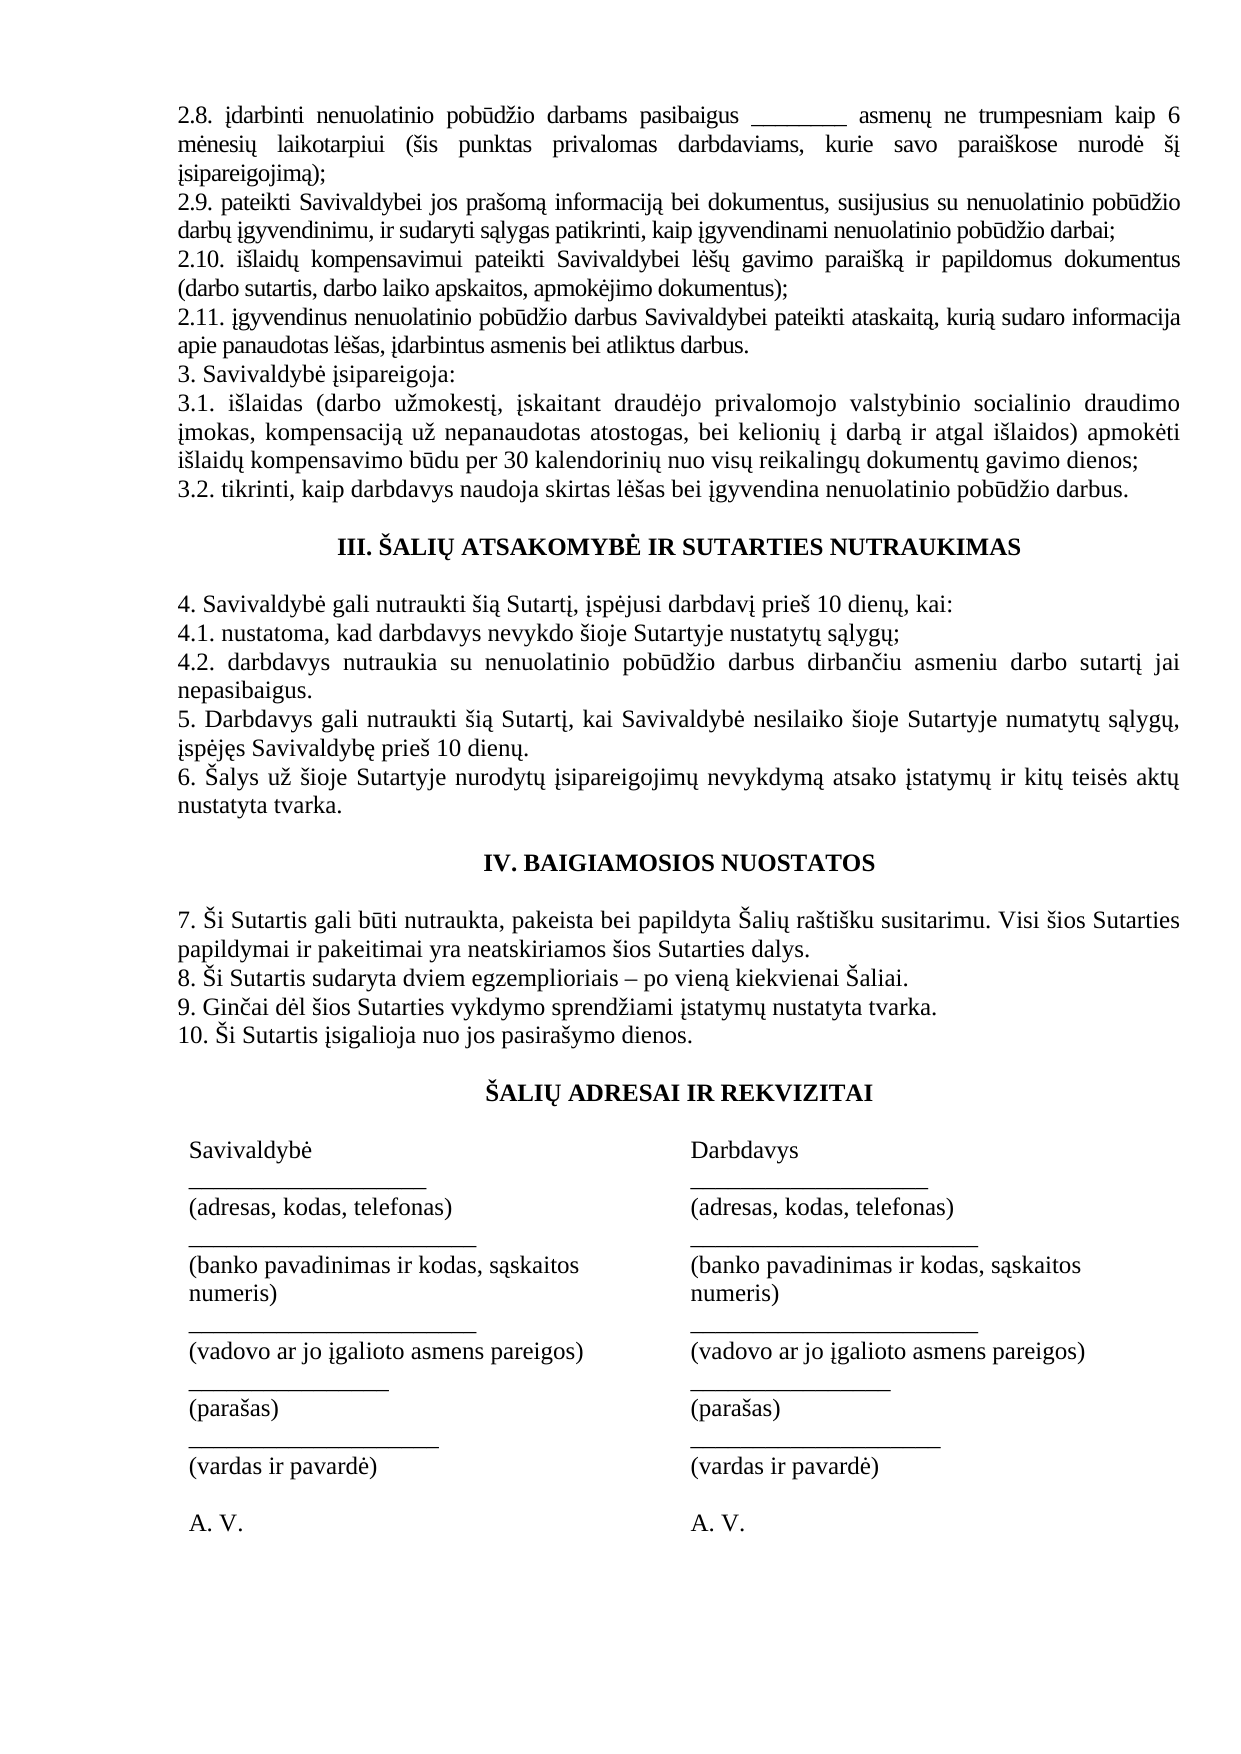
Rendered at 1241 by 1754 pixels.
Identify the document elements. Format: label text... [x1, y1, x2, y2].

text ŠALIŲ ADRESAI IR REKVIZITAI [177, 1078, 1181, 1107]
text 5. Darbdavys gali nutraukti šią Sutartį, kai Savivaldybė nesilaiko šioje Sutartyje numatytų sąlygų, įspėjęs Savivaldybę prieš 10 dienų. [177, 704, 1181, 762]
text III. ŠALIŲ ATSAKOMYBĖ IR SUTARTIES NUTRAUKIMAS [177, 532, 1181, 560]
text 3. Savivaldybė įsipareigoja: [177, 359, 1181, 388]
text 2.11. įgyvendinus nenuolatinio pobūdžio darbus Savivaldybei pateikti ataskaitą, kurią sudaro informacija apie panaudotas lėšas, įdarbintus asmenis bei atliktus darbus. [177, 302, 1181, 359]
text 7. Ši Sutartis gali būti nutraukta, pakeista bei papildyta Šalių raštišku susitarimu. Visi šios Sutarties papildymai ir pakeitimai yra neatskiriamos šios Sutarties dalys. [177, 905, 1181, 963]
text 2.8. įdarbinti nenuolatinio pobūdžio darbams pasibaigus ________ asmenų ne trumpesniam kaip 6 mėnesių laikotarpiui (šis punktas privalomas darbdaviams, kurie savo paraiškose nurodė šį įsipareigojimą); [177, 100, 1181, 187]
text 4. Savivaldybė gali nutraukti šią Sutartį, įspėjusi darbdavį prieš 10 dienų, kai: [177, 589, 1181, 618]
text 3.1. išlaidas (darbo užmokestį, įskaitant draudėjo privalomojo valstybinio socialinio draudimo įmokas, kompensaciją už nepanaudotas atostogas, bei kelionių į darbą ir atgal išlaidos) apmokėti išlaidų kompensavimo būdu per 30 kalendorinių nuo visų reikalingų dokumentų gavimo dienos; [177, 388, 1181, 474]
table_header Savivaldybė ___________________ (adresas, kodas, telefonas) _______________________ (banko pavadinimas ir kodas, sąskaitos numeris) _______________________ (vadovo ar jo įgalioto asmens pareigos) ________________ (parašas) ____________________ (vardas ir pavardė) A. V. [177, 1135, 679, 1537]
table_header Darbdavys ___________________ (adresas, kodas, telefonas) _______________________ (banko pavadinimas ir kodas, sąskaitos numeris) _______________________ (vadovo ar jo įgalioto asmens pareigos) ________________ (parašas) ____________________ (vardas ir pavardė) A. V. [679, 1135, 1181, 1537]
text IV. BAIGIAMOSIOS NUOSTATOS [177, 848, 1181, 877]
text 6. Šalys už šioje Sutartyje nurodytų įsipareigojimų nevykdymą atsako įstatymų ir kitų teisės aktų nustatyta tvarka. [177, 762, 1181, 819]
text 9. Ginčai dėl šios Sutarties vykdymo sprendžiami įstatymų nustatyta tvarka. [177, 992, 1181, 1020]
text 4.1. nustatoma, kad darbdavys nevykdo šioje Sutartyje nustatytų sąlygų; [177, 618, 1181, 647]
text 10. Ši Sutartis įsigalioja nuo jos pasirašymo dienos. [177, 1020, 1181, 1049]
text 2.9. pateikti Savivaldybei jos prašomą informaciją bei dokumentus, susijusius su nenuolatinio pobūdžio darbų įgyvendinimu, ir sudaryti sąlygas patikrinti, kaip įgyvendinami nenuolatinio pobūdžio darbai; [177, 187, 1181, 244]
text 4.2. darbdavys nutraukia su nenuolatinio pobūdžio darbus dirbančiu asmeniu darbo sutartį jai nepasibaigus. [177, 647, 1181, 704]
text 3.2. tikrinti, kaip darbdavys naudoja skirtas lėšas bei įgyvendina nenuolatinio pobūdžio darbus. [177, 474, 1181, 503]
text 2.10. išlaidų kompensavimui pateikti Savivaldybei lėšų gavimo paraišką ir papildomus dokumentus (darbo sutartis, darbo laiko apskaitos, apmokėjimo dokumentus); [177, 244, 1181, 302]
text 8. Ši Sutartis sudaryta dviem egzemplioriais – po vieną kiekvienai Šaliai. [177, 963, 1181, 992]
